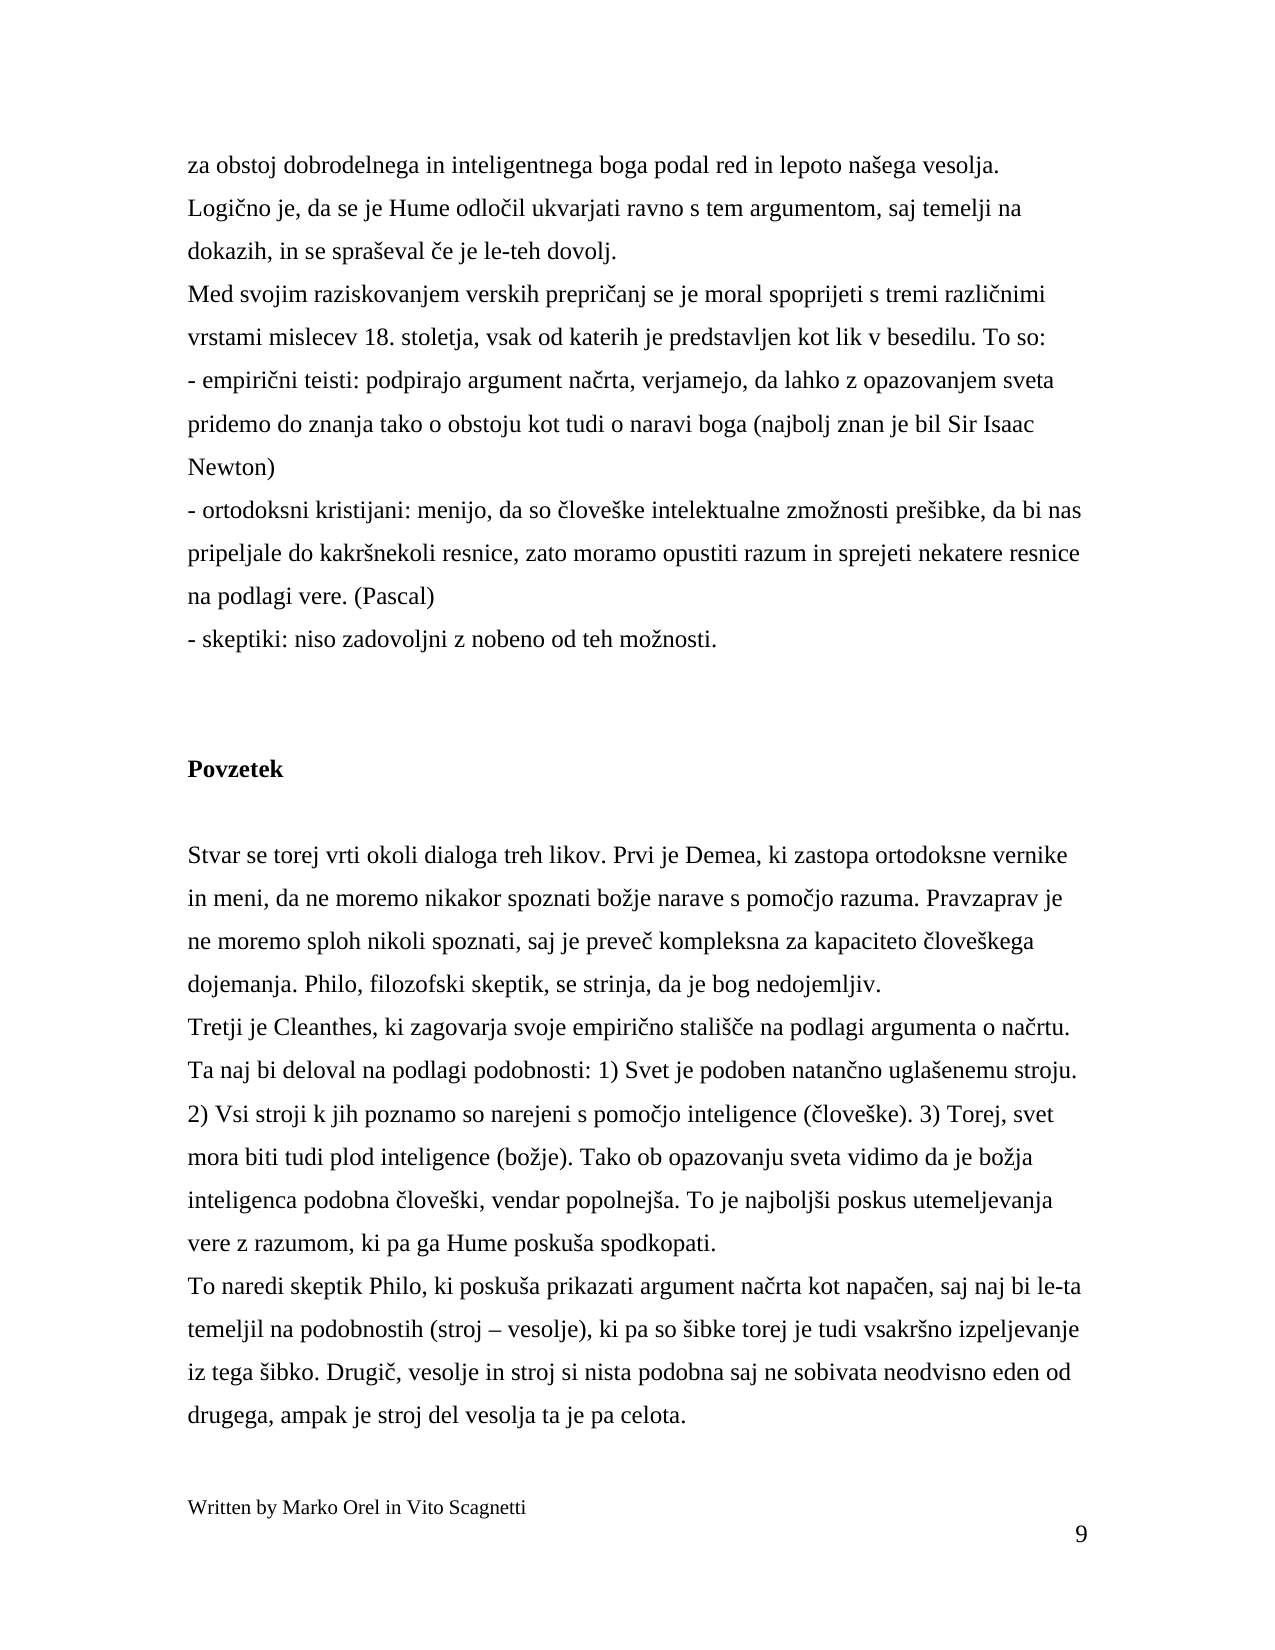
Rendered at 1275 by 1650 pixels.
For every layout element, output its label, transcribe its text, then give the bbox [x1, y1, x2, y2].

text - ortodoksni kristijani: menijo, da so človeške intelektualne zmožnosti prešibke, da bi nas pripeljale do kakršnekoli resnice, zato moramo opustiti razum in sprejeti nekatere resnice na podlagi vere. (Pascal) [187, 495, 1087, 610]
text Stvar se torej vrti okoli dialoga treh likov. Prvi je Demea, ki zastopa ortodoksne vernike in meni, da ne moremo nikakor spoznati božje narave s pomočjo razuma. Pravzaprav je ne moremo sploh nikoli spoznati, saj je preveč kompleksna za kapaciteto človeškega dojemanja. Philo, filozofski skeptik, se strinja, da je bog nedojemljiv. [187, 840, 1087, 998]
text Ta naj bi deloval na podlagi podobnosti: 1) Svet je podoben natančno uglašenemu stroju. 2) Vsi stroji k jih poznamo so narejeni s pomočjo inteligence (človeške). 3) Torej, svet mora biti tudi plod inteligence (božje). Tako ob opazovanju sveta vidimo da je božja inteligenca podobna človeški, vendar popolnejša. To je najboljši poskus utemeljevanja vere z razumom, ki pa ga Hume poskuša spodkopati. [187, 1056, 1087, 1257]
text To naredi skeptik Philo, ki poskuša prikazati argument načrta kot napačen, saj naj bi le-ta temeljil na podobnostih (stroj – vesolje), ki pa so šibke torej je tudi vsakršno izpeljevanje iz tega šibko. Drugič, vesolje in stroj si nista podobna saj ne sobivata neodvisno eden od drugega, ampak je stroj del vesolja ta je pa celota. [187, 1271, 1087, 1429]
text Povzetek [187, 754, 1087, 782]
text za obstoj dobrodelnega in inteligentnega boga podal red in lepoto našega vesolja. Logično je, da se je Hume odločil ukvarjati ravno s tem argumentom, saj temelji na dokazih, in se spraševal če je le-teh dovolj. [187, 150, 1087, 265]
text Med svojim raziskovanjem verskih prepričanj se je moral spoprijeti s tremi različnimi vrstami mislecev 18. stoletja, vsak od katerih je predstavljen kot lik v besedilu. To so: [187, 279, 1087, 351]
text - empirični teisti: podpirajo argument načrta, verjamejo, da lahko z opazovanjem sveta pridemo do znanja tako o obstoju kot tudi o naravi boga (najbolj znan je bil Sir Isaac Newton) [187, 366, 1087, 481]
text - skeptiki: niso zadovoljni z nobeno od teh možnosti. [187, 624, 1087, 653]
text Tretji je Cleanthes, ki zagovarja svoje empirično stališče na podlagi argumenta o načrtu. [187, 1012, 1087, 1041]
